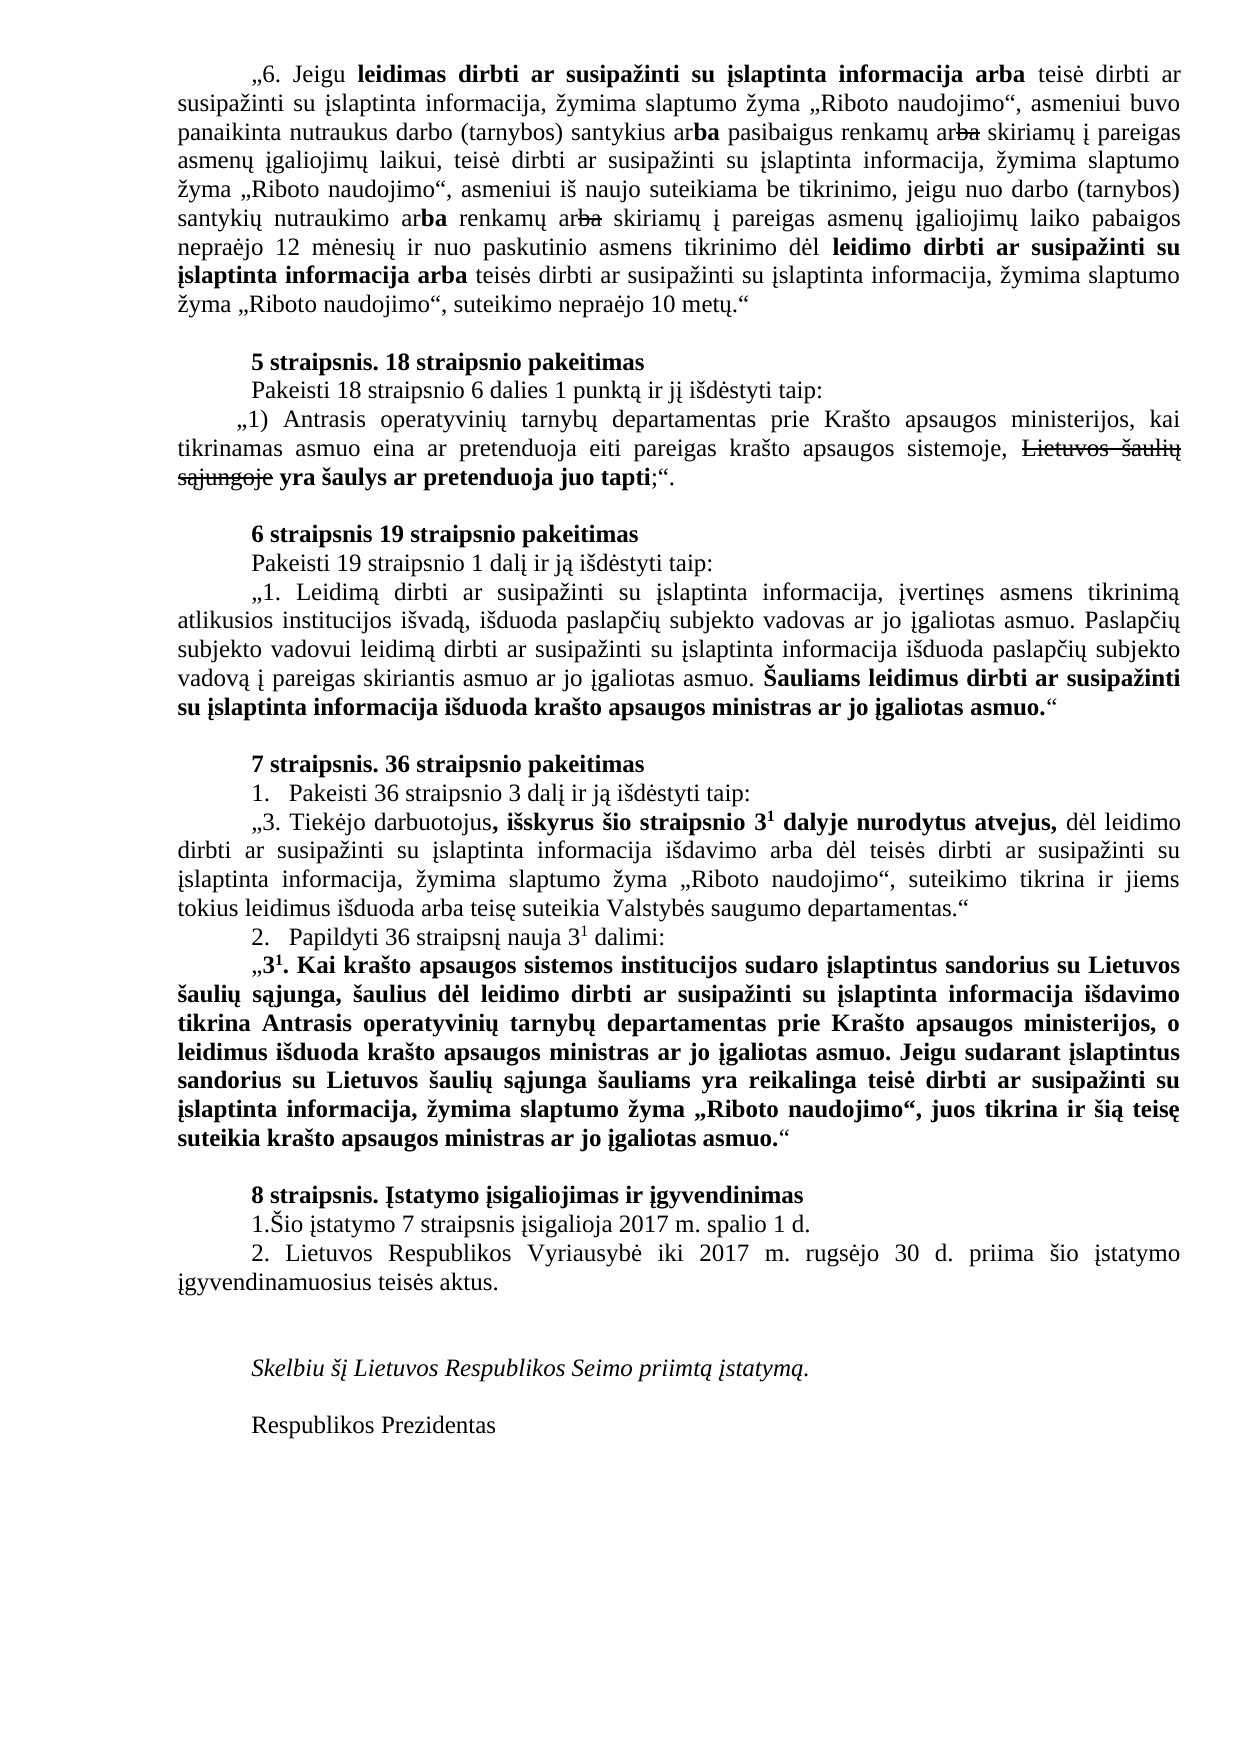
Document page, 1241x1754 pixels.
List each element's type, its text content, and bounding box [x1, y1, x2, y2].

text Pakeisti 19 straipsnio 1 dalį ir ją išdėstyti taip: [177, 548, 1181, 577]
text 7 straipsnis. 36 straipsnio pakeitimas [177, 749, 1181, 778]
list Papildyti 36 straipsnį nauja 31 dalimi: [251, 922, 1181, 950]
text Respublikos Prezidentas [177, 1410, 1181, 1439]
list Pakeisti 36 straipsnio 3 dalį ir ją išdėstyti taip: [251, 778, 1181, 807]
text „3. Tiekėjo darbuotojus, išskyrus šio straipsnio 31 dalyje nurodytus atvejus, dėl leidimo dirbti ar susipažinti su įslaptinta informacija išdavimo arba dėl teisės dirbti ar susipažinti su įslaptinta informacija, žymima slaptumo žyma „Riboto naudojimo“, suteikimo tikrina ir jiems tokius leidimus išduoda arba teisę suteikia Valstybės saugumo departamentas.“ [177, 807, 1181, 922]
text 8 straipsnis. Įstatymo įsigaliojimas ir įgyvendinimas [177, 1180, 1181, 1209]
text „1) Antrasis operatyvinių tarnybų departamentas prie Krašto apsaugos ministerijos, kai tikrinamas asmuo eina ar pretenduoja eiti pareigas krašto apsaugos sistemoje, Lietuvos šaulių sąjungoje yra šaulys ar pretenduoja juo tapti;“. [177, 404, 1181, 490]
text 5 straipsnis. 18 straipsnio pakeitimas [177, 347, 1181, 375]
text 6 straipsnis 19 straipsnio pakeitimas [177, 519, 1181, 548]
text Pakeisti 18 straipsnio 6 dalies 1 punktą ir jį išdėstyti taip: [177, 375, 1181, 404]
text 2. Lietuvos Respublikos Vyriausybė iki 2017 m. rugsėjo 30 d. priima šio įstatymo įgyvendinamuosius teisės aktus. [177, 1238, 1181, 1295]
text Skelbiu šį Lietuvos Respublikos Seimo priimtą įstatymą. [177, 1353, 1181, 1382]
text 1.Šio įstatymo 7 straipsnis įsigalioja 2017 m. spalio 1 d. [177, 1209, 1181, 1238]
text „31. Kai krašto apsaugos sistemos institucijos sudaro įslaptintus sandorius su Lietuvos šaulių sąjunga, šaulius dėl leidimo dirbti ar susipažinti su įslaptinta informacija išdavimo tikrina Antrasis operatyvinių tarnybų departamentas prie Krašto apsaugos ministerijos, o leidimus išduoda krašto apsaugos ministras ar jo įgaliotas asmuo. Jeigu sudarant įslaptintus sandorius su Lietuvos šaulių sąjunga šauliams yra reikalinga teisė dirbti ar susipažinti su įslaptinta informacija, žymima slaptumo žyma „Riboto naudojimo“, juos tikrina ir šią teisę suteikia krašto apsaugos ministras ar jo įgaliotas asmuo.“ [177, 950, 1181, 1152]
text „1. Leidimą dirbti ar susipažinti su įslaptinta informacija, įvertinęs asmens tikrinimą atlikusios institucijos išvadą, išduoda paslapčių subjekto vadovas ar jo įgaliotas asmuo. Paslapčių subjekto vadovui leidimą dirbti ar susipažinti su įslaptinta informacija išduoda paslapčių subjekto vadovą į pareigas skiriantis asmuo ar jo įgaliotas asmuo. Šauliams leidimus dirbti ar susipažinti su įslaptinta informacija išduoda krašto apsaugos ministras ar jo įgaliotas asmuo.“ [177, 577, 1181, 720]
text „6. Jeigu leidimas dirbti ar susipažinti su įslaptinta informacija arba teisė dirbti ar susipažinti su įslaptinta informacija, žymima slaptumo žyma „Riboto naudojimo“, asmeniui buvo panaikinta nutraukus darbo (tarnybos) santykius arba pasibaigus renkamų arba skiriamų į pareigas asmenų įgaliojimų laikui, teisė dirbti ar susipažinti su įslaptinta informacija, žymima slaptumo žyma „Riboto naudojimo“, asmeniui iš naujo suteikiama be tikrinimo, jeigu nuo darbo (tarnybos) santykių nutraukimo arba renkamų arba skiriamų į pareigas asmenų įgaliojimų laiko pabaigos nepraėjo 12 mėnesių ir nuo paskutinio asmens tikrinimo dėl leidimo dirbti ar susipažinti su įslaptinta informacija arba teisės dirbti ar susipažinti su įslaptinta informacija, žymima slaptumo žyma „Riboto naudojimo“, suteikimo nepraėjo 10 metų.“ [177, 59, 1181, 318]
